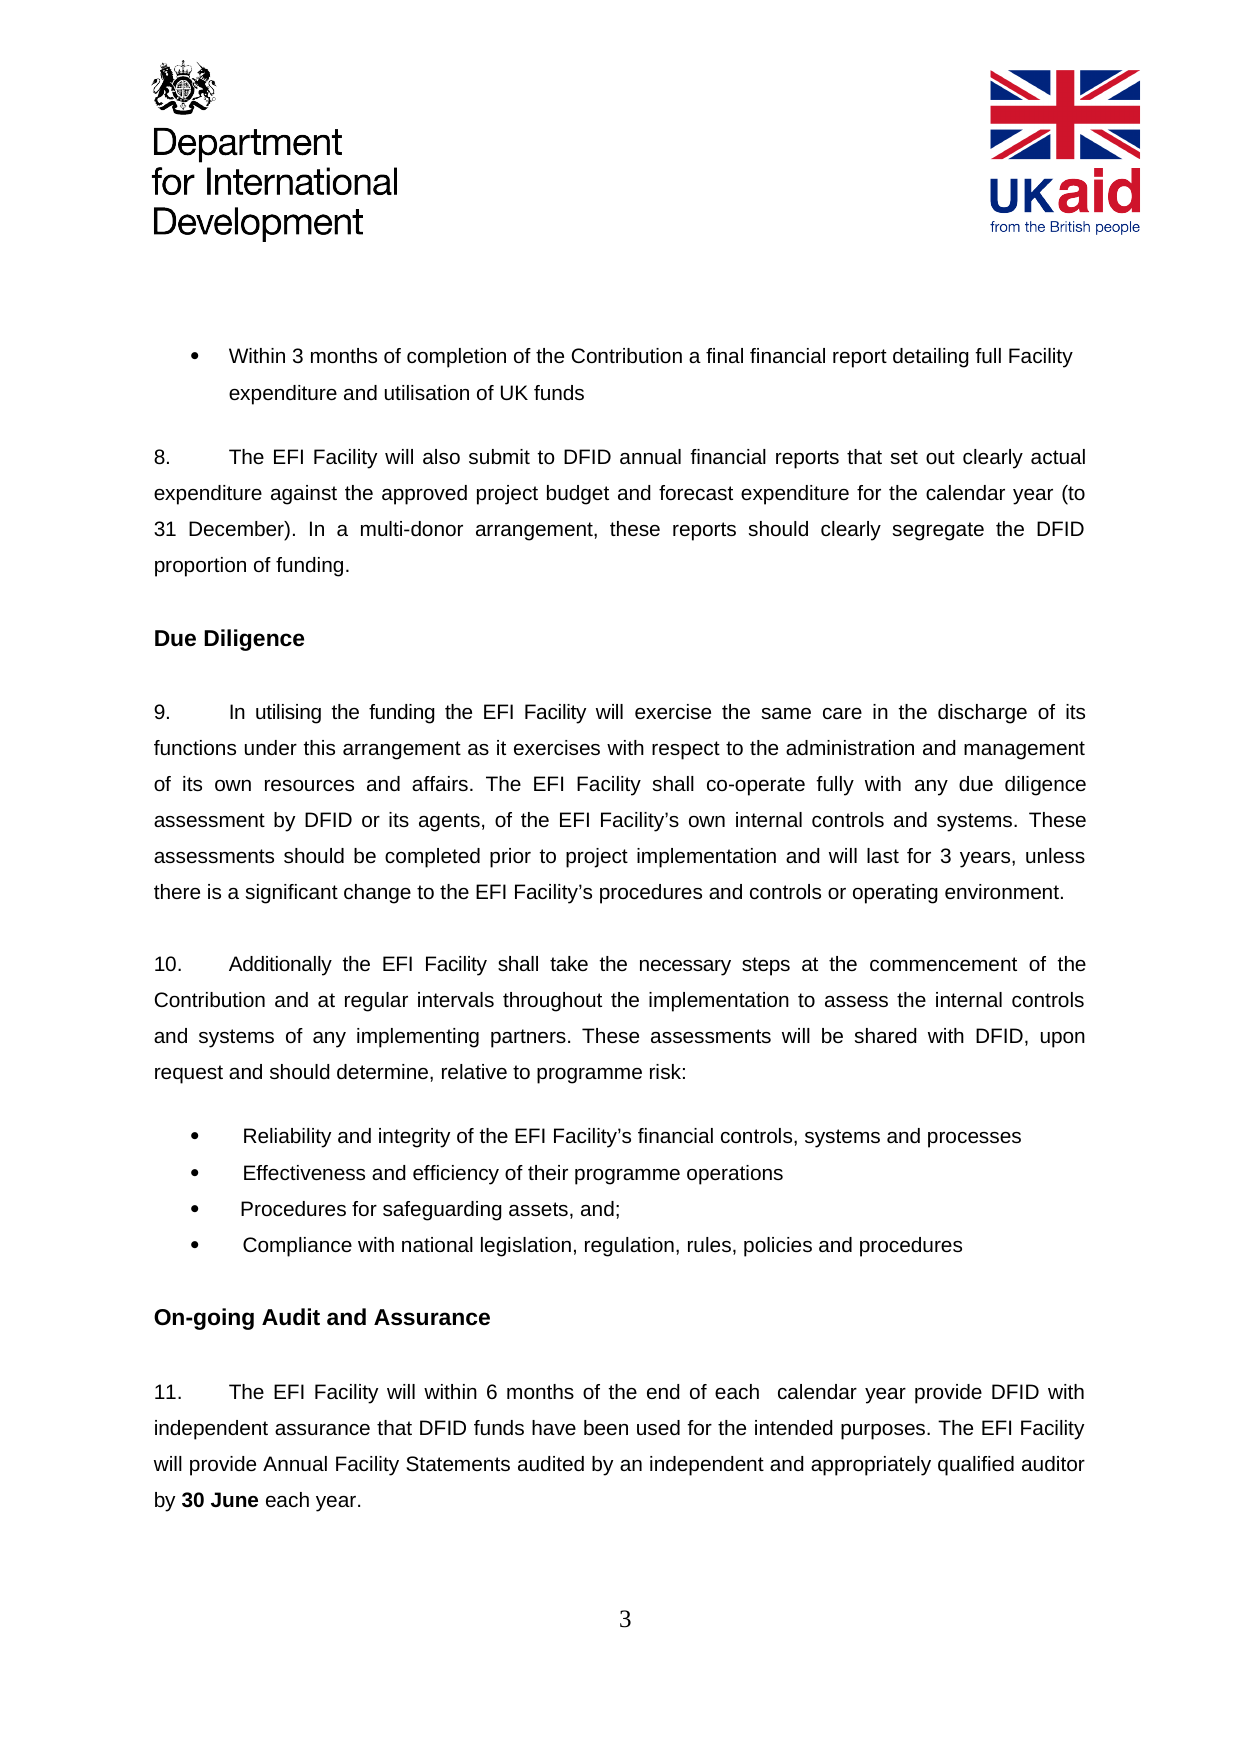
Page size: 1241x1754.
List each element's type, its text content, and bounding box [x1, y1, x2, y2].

text On-going Audit and Assurance [153, 1304, 1087, 1331]
list The EFI Facility will also submit to DFID annual financial reports that set out clearly actual expenditure against the approved project budget and forecast expenditure for the calendar year (to 31 December). In a multi-donor arrangement, these reports should clearly segregate the DFID proportion of funding. [153, 445, 1087, 577]
list Procedures for safeguarding assets, and; [191, 1196, 1087, 1220]
text Due Diligence [153, 625, 1087, 651]
list The EFI Facility will within 6 months of the end of each calendar year provide DFID with independent assurance that DFID funds have been used for the intended purposes. The EFI Facility will provide Annual Facility Statements audited by an independent and appropriately qualified auditor by 30 June each year. [153, 1380, 1087, 1512]
list Reliability and integrity of the EFI Facility’s financial controls, systems and processes [191, 1124, 1087, 1148]
list Compliance with national legislation, regulation, rules, policies and procedures [191, 1232, 1087, 1256]
list In utilising the funding the EFI Facility will exercise the same care in the discharge of its functions under this arrangement as it exercises with respect to the administration and management of its own resources and affairs. The EFI Facility shall co-operate fully with any due diligence assessment by DFID or its agents, of the EFI Facility’s own internal controls and systems. These assessments should be completed prior to project implementation and will last for 3 years, unless there is a significant change to the EFI Facility’s procedures and controls or operating environment. [153, 700, 1087, 904]
list Effectiveness and efficiency of their programme operations [191, 1160, 1087, 1184]
list Additionally the EFI Facility shall take the necessary steps at the commencement of the Contribution and at regular intervals throughout the implementation to assess the internal controls and systems of any implementing partners. These assessments will be shared with DFID, upon request and should determine, relative to programme risk: [153, 952, 1087, 1083]
list Within 3 months of completion of the Contribution a final financial report detailing full Facility expenditure and utilisation of UK funds [191, 344, 1087, 404]
